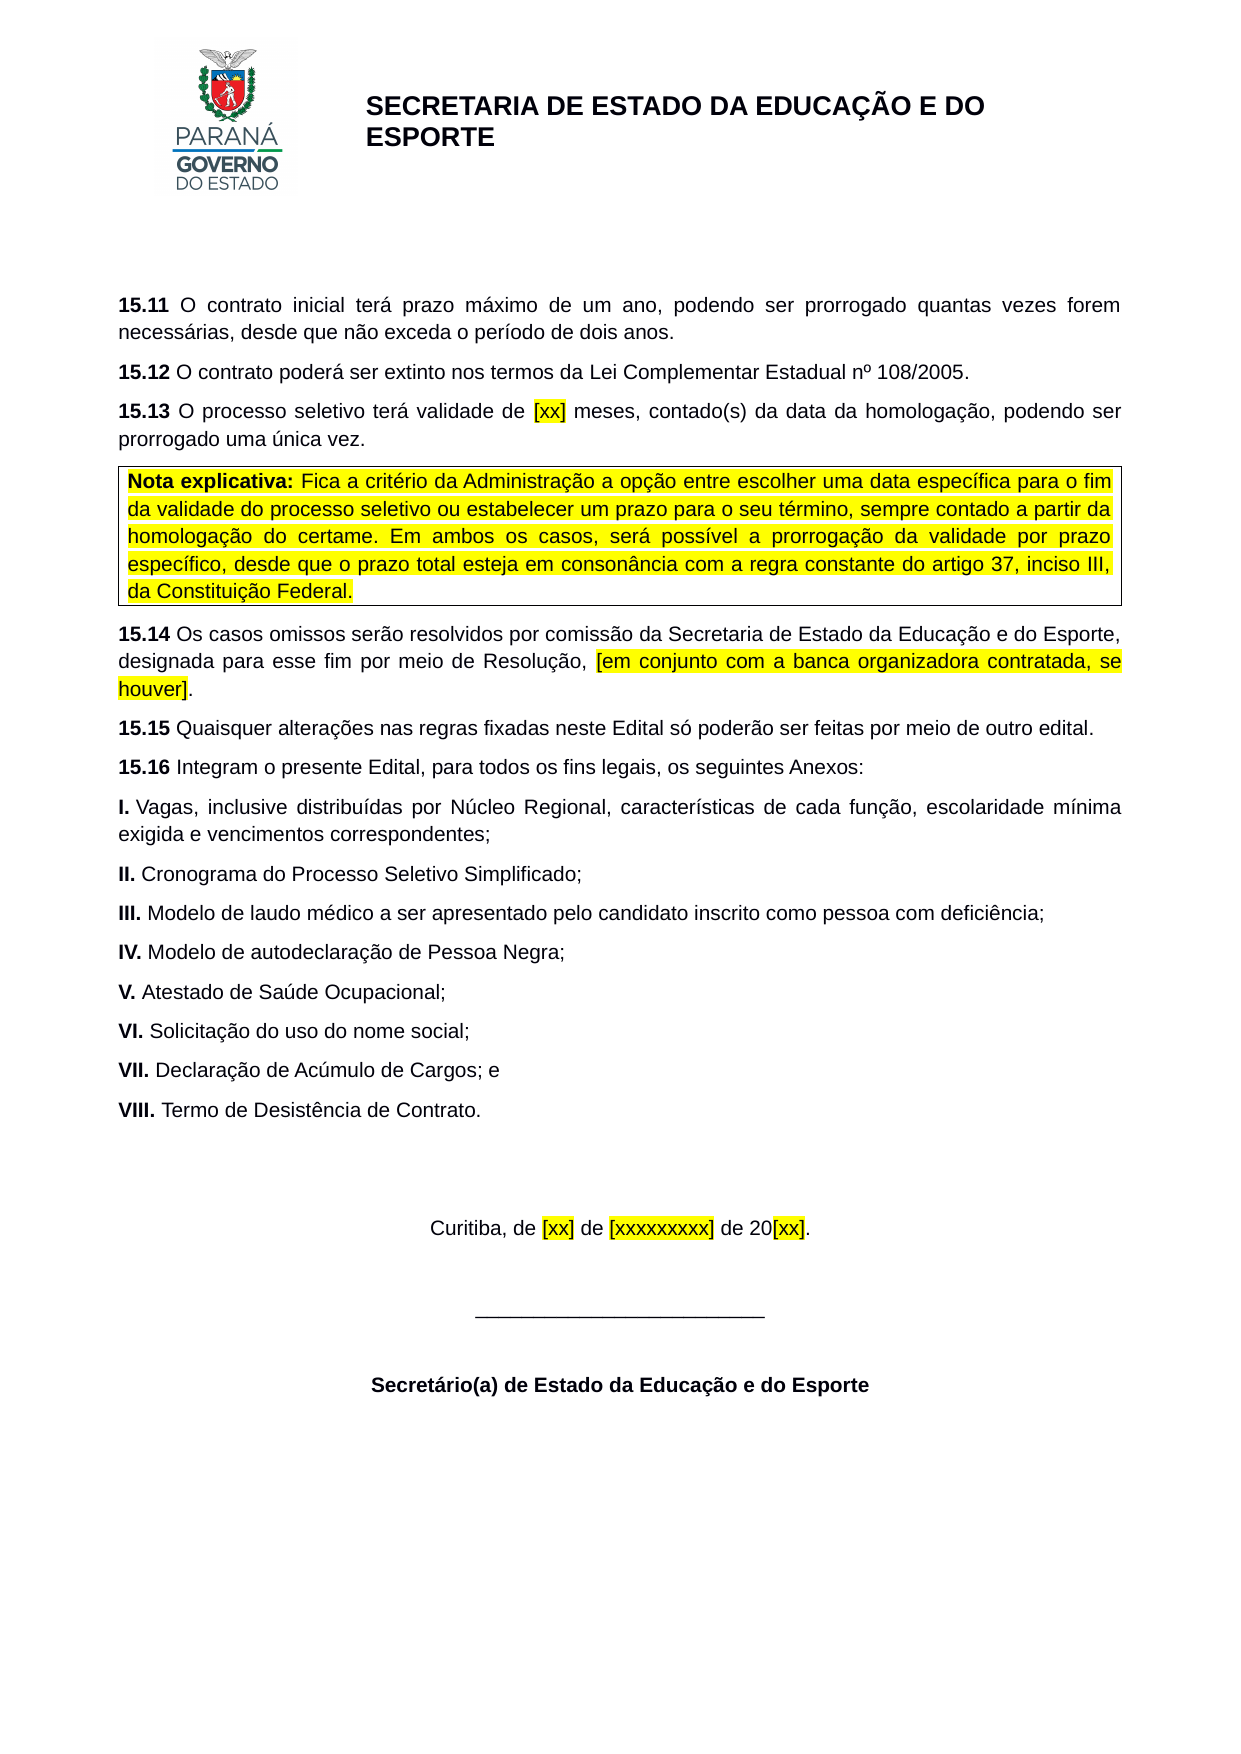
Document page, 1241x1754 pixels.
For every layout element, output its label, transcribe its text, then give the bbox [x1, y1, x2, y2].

text 15.15 Quaisquer alterações nas regras fixadas neste Edital só poderão ser feitas por meio de outro edital. [118, 716, 1122, 740]
text 15.12 O contrato poderá ser extinto nos termos da Lei Complementar Estadual nº 108/2005. [118, 359, 1122, 383]
picture [153, 37, 298, 196]
text 15.11 O contrato inicial terá prazo máximo de um ano, podendo ser prorrogado quantas vezes forem necessárias, desde que não exceda o período de dois anos. [118, 293, 1122, 344]
list Vagas, inclusive distribuídas por Núcleo Regional, características de cada função, escolaridade mínima exigida e vencimentos correspondentes; [118, 794, 1122, 846]
list Modelo de laudo médico a ser apresentado pelo candidato inscrito como pessoa com deficiência; [118, 901, 1122, 925]
text 15.13 O processo seletivo terá validade de [xx] meses, contado(s) da data da homologação, podendo ser prorrogado uma única vez. [118, 399, 1122, 450]
list Cronograma do Processo Seletivo Simplificado; [118, 861, 1122, 885]
list Termo de Desistência de Contrato. [118, 1098, 1122, 1122]
text 15.16 Integram o presente Edital, para todos os fins legais, os seguintes Anexos: [118, 755, 1122, 779]
list Modelo de autodeclaração de Pessoa Negra; [118, 940, 1122, 964]
list Atestado de Saúde Ocupacional; [118, 979, 1122, 1003]
text _________________________ [118, 1294, 1122, 1318]
text 15.14 Os casos omissos serão resolvidos por comissão da Secretaria de Estado da Educação e do Esporte, designada para esse fim por meio de Resolução, [em conjunto com a banca organizadora contratada, se houver]. [118, 621, 1122, 700]
list Declaração de Acúmulo de Cargos; e [118, 1058, 1122, 1082]
text Nota explicativa: Fica a critério da Administração a opção entre escolher uma data específica para o fim da validade do processo seletivo ou estabelecer um prazo para o seu término, sempre contado a partir da homologação do certame. Em ambos os casos, será possível a prorrogação da validade por prazo específico, desde que o prazo total esteja em consonância com a regra constante do artigo 37, inciso III, da Constituição Federal. [119, 467, 1121, 605]
text Curitiba, de [xx] de [xxxxxxxxx] de 20[xx]. [118, 1216, 1122, 1240]
text Secretário(a) de Estado da Educação e do Esporte [118, 1373, 1122, 1397]
list Solicitação do uso do nome social; [118, 1019, 1122, 1043]
